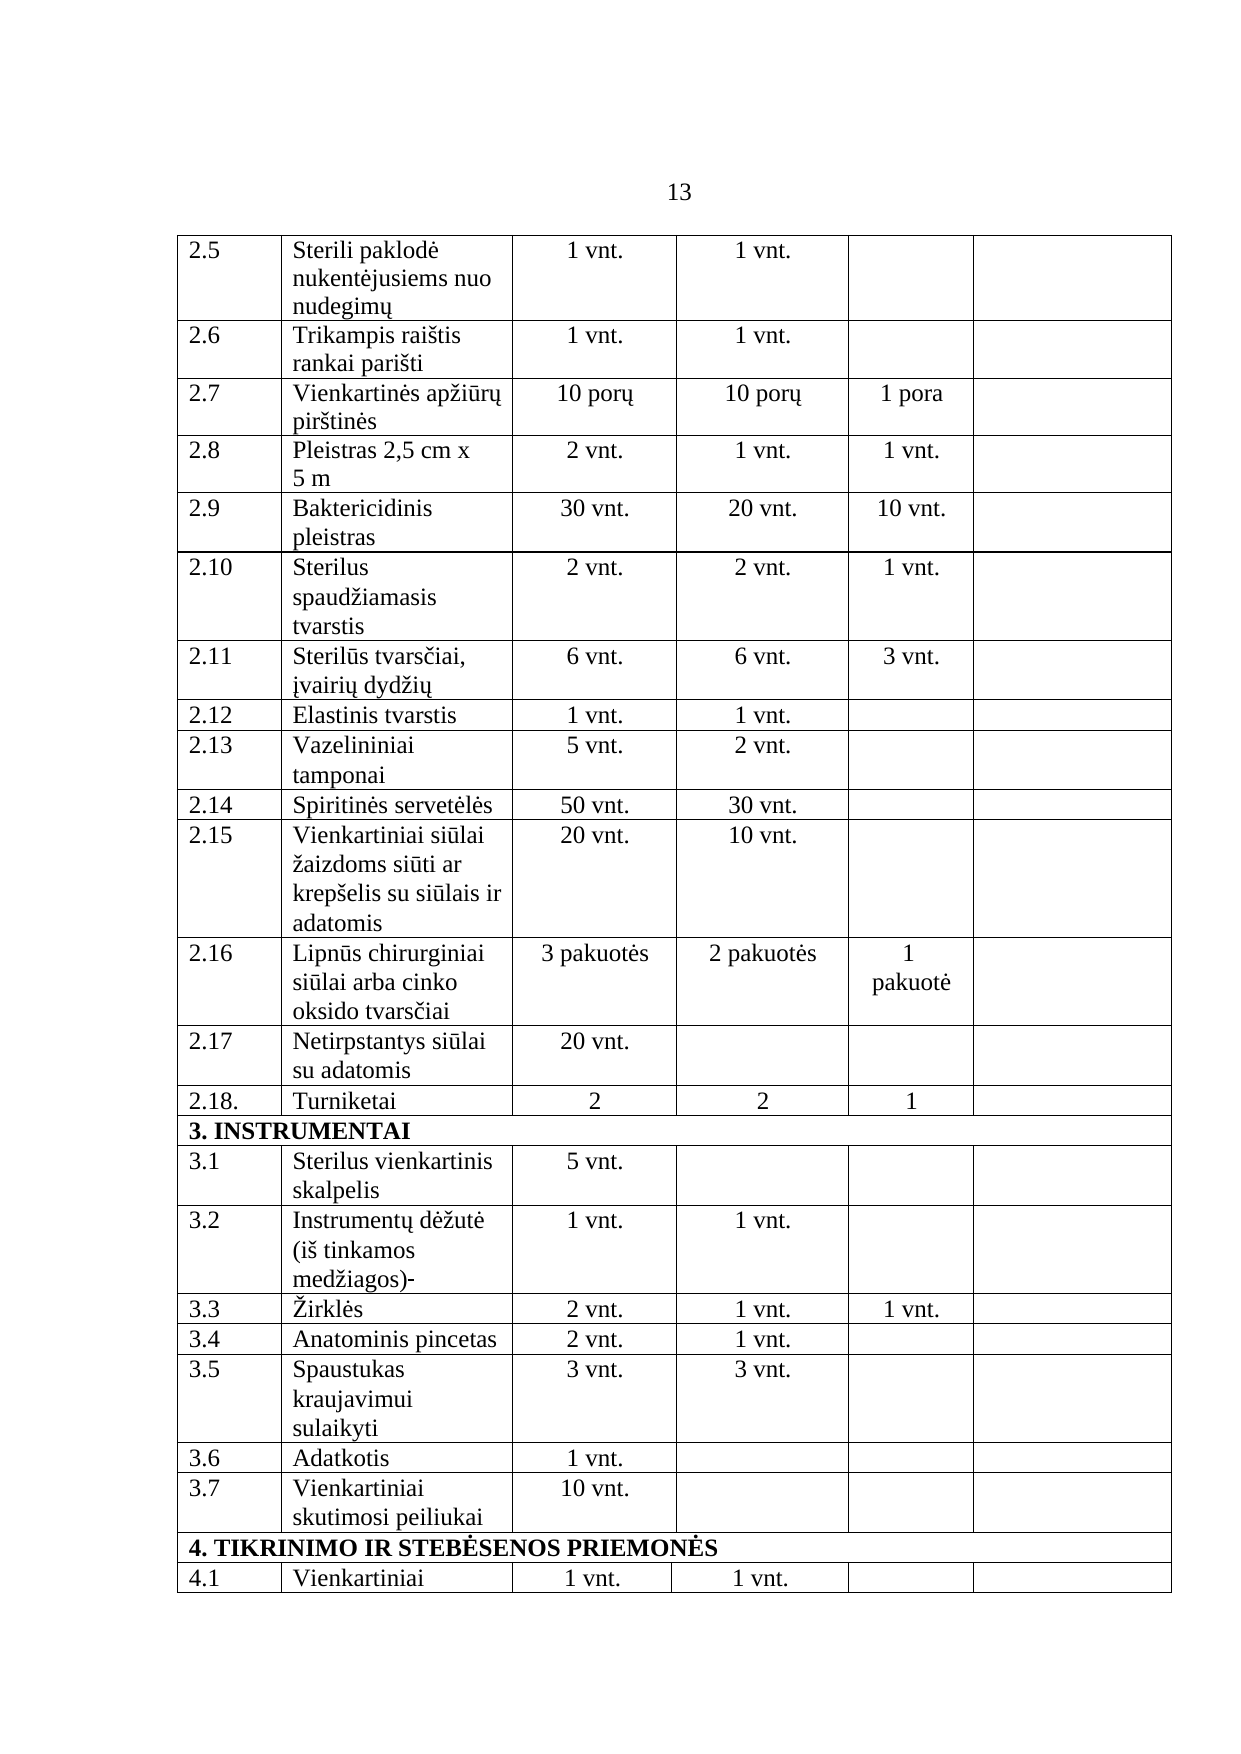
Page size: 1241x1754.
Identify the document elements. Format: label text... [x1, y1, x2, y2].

table_cell 2 vnt. [513, 1324, 676, 1353]
table_cell [974, 321, 1171, 377]
table_cell [1019, 1116, 1045, 1145]
table_cell [677, 1473, 848, 1532]
table_cell 2.12 [178, 700, 281, 729]
table_cell 1 vnt. [677, 436, 848, 492]
table_cell 10 porų [513, 379, 676, 435]
table_cell [974, 1473, 1171, 1532]
table_cell Pleistras 2,5 cm x 5 m [282, 436, 512, 492]
table_cell Elastinis tvarstis [282, 700, 512, 729]
table_cell 50 vnt. [513, 790, 676, 819]
table_cell 2.7 [178, 379, 281, 435]
table_cell [974, 1146, 1171, 1204]
table_cell 30 vnt. [513, 493, 676, 551]
table_cell 2.17 [178, 1026, 281, 1085]
table_cell 1 vnt. [677, 236, 848, 320]
table_cell Sterili paklodė nukentėjusiems nuo nudegimų [282, 236, 512, 320]
table_cell [677, 1443, 848, 1472]
table_cell 1 vnt. [677, 1324, 848, 1353]
table_cell 1 vnt. [849, 1294, 973, 1323]
table_cell 1 vnt. [677, 700, 848, 729]
table_cell Žirklės [282, 1294, 512, 1323]
table_cell 3.4 [178, 1324, 281, 1353]
table_cell 1 vnt. [672, 1563, 848, 1592]
table_cell Anatominis pincetas [282, 1324, 512, 1353]
table_cell 3.3 [178, 1294, 281, 1323]
table_cell 2.9 [178, 493, 281, 551]
table_cell [849, 700, 973, 729]
table_cell Sterilus vienkartinis skalpelis [282, 1146, 512, 1204]
table_cell 10 vnt. [849, 493, 973, 551]
table_cell Lipnūs chirurginiai siūlai arba cinko oksido tvarsčiai [282, 938, 512, 1025]
table_cell [1019, 1533, 1045, 1562]
table_cell Vienkartiniai skutimosi peiliukai [282, 1473, 512, 1532]
table_cell 1 vnt. [677, 1294, 848, 1323]
table_cell 3 vnt. [513, 1355, 676, 1442]
table_cell 3. INSTRUMENTAI [178, 1116, 993, 1145]
table_cell [974, 236, 1171, 320]
table_cell 3 vnt. [677, 1355, 848, 1442]
table_cell 1 vnt. [677, 1206, 848, 1293]
table_cell 2.8 [178, 436, 281, 492]
table_cell [849, 1324, 973, 1353]
table_cell [849, 1355, 973, 1442]
table_cell 6 vnt. [513, 641, 676, 699]
table_cell [1131, 1116, 1171, 1145]
table_cell [849, 321, 973, 377]
table_cell [849, 1146, 973, 1204]
table_cell [974, 1443, 1171, 1472]
table_cell 2 vnt. [677, 553, 848, 640]
table_cell [849, 1206, 973, 1293]
table_cell [974, 1294, 1171, 1323]
table_cell 3.1 [178, 1146, 281, 1204]
table_cell [974, 938, 1171, 1025]
table_cell Spiritinės servetėlės [282, 790, 512, 819]
table_cell Vienkartiniai [282, 1563, 512, 1592]
table_cell 2 [677, 1086, 848, 1115]
table_cell [1045, 1533, 1071, 1562]
table_cell [849, 236, 973, 320]
table_cell [849, 1563, 973, 1592]
table_cell 3 vnt. [849, 641, 973, 699]
table_cell 1 vnt. [513, 1563, 671, 1592]
table_cell [974, 1026, 1171, 1085]
table_cell 3.2 [178, 1206, 281, 1293]
table_cell [677, 1146, 848, 1204]
table_cell Vienkartinės apžiūrų pirštinės [282, 379, 512, 435]
table_cell [1071, 1116, 1131, 1145]
table_cell 10 vnt. [513, 1473, 676, 1532]
table_cell 4.1 [178, 1563, 281, 1592]
table_cell [1045, 1116, 1071, 1145]
table_cell [974, 790, 1171, 819]
table_cell 2.18. [178, 1086, 281, 1115]
table_cell [993, 1116, 1019, 1145]
table_cell [849, 731, 973, 789]
table_cell [974, 553, 1171, 640]
table_cell 1 vnt. [677, 321, 848, 377]
table_cell 2.15 [178, 820, 281, 937]
table_cell 2 vnt. [513, 1294, 676, 1323]
table_cell 1 vnt. [513, 1443, 676, 1472]
table_cell 10 porų [677, 379, 848, 435]
table_cell [849, 1473, 973, 1532]
table_cell Trikampis raištis rankai parišti [282, 321, 512, 377]
table_cell 1 vnt. [513, 1206, 676, 1293]
table_cell [974, 700, 1171, 729]
table_cell 2.14 [178, 790, 281, 819]
table_cell 2.16 [178, 938, 281, 1025]
table_cell 1 pora [849, 379, 973, 435]
table_cell [974, 1563, 1171, 1592]
table_cell Netirpstantys siūlai su adatomis [282, 1026, 512, 1085]
table_cell Sterilus spaudžiamasis tvarstis [282, 553, 512, 640]
table_cell [1131, 1533, 1171, 1562]
table_cell 4. TIKRINIMO IR STEBĖSENOS PRIEMONĖS [178, 1533, 993, 1562]
table_cell [974, 1206, 1171, 1293]
table_cell 2.13 [178, 731, 281, 789]
table_cell 2 vnt. [513, 436, 676, 492]
table_cell 2 vnt. [513, 553, 676, 640]
table_cell Turniketai [282, 1086, 512, 1115]
table_cell [974, 731, 1171, 789]
table_cell 1 vnt. [849, 553, 973, 640]
table_cell [974, 1355, 1171, 1442]
table_cell [974, 436, 1171, 492]
table_cell Spaustukas kraujavimui sulaikyti [282, 1355, 512, 1442]
table_cell [974, 493, 1171, 551]
table_cell [849, 790, 973, 819]
table_cell 1 vnt. [849, 436, 973, 492]
table_cell [849, 820, 973, 937]
table_cell 10 vnt. [677, 820, 848, 937]
table_cell [849, 1026, 973, 1085]
table_cell 5 vnt. [513, 731, 676, 789]
table_cell 2.6 [178, 321, 281, 377]
table_cell 3.6 [178, 1443, 281, 1472]
table_cell 2.11 [178, 641, 281, 699]
table_cell Adatkotis [282, 1443, 512, 1472]
table_cell 5 vnt. [513, 1146, 676, 1204]
table_cell 3 pakuotės [513, 938, 676, 1025]
table_cell [1071, 1533, 1131, 1562]
table_cell 20 vnt. [677, 493, 848, 551]
table_cell Vazelininiai tamponai [282, 731, 512, 789]
table_cell 20 vnt. [513, 1026, 676, 1085]
table_cell [974, 379, 1171, 435]
table_cell [974, 641, 1171, 699]
table_cell 1 vnt. [513, 236, 676, 320]
table_cell [974, 1086, 1171, 1115]
table_cell 2.10 [178, 553, 281, 640]
table_cell [849, 1443, 973, 1472]
table_cell 1 [849, 1086, 973, 1115]
table_cell 2.5 [178, 236, 281, 320]
table_cell [974, 820, 1171, 937]
table_cell 2 [513, 1086, 676, 1115]
table_cell Instrumentų dėžutė (iš tinkamos medžiagos) [282, 1206, 512, 1293]
table_cell 2 vnt. [677, 731, 848, 789]
table_cell 6 vnt. [677, 641, 848, 699]
table_cell Baktericidinis pleistras [282, 493, 512, 551]
table_cell 2 pakuotės [677, 938, 848, 1025]
table_cell 3.5 [178, 1355, 281, 1442]
table_cell Vienkartiniai siūlai žaizdoms siūti ar krepšelis su siūlais ir adatomis [282, 820, 512, 937]
table_cell 1 pakuotė [849, 938, 973, 1025]
table_cell Sterilūs tvarsčiai, įvairių dydžių [282, 641, 512, 699]
table_cell [677, 1026, 848, 1085]
table_cell 1 vnt. [513, 321, 676, 377]
table_cell [974, 1324, 1171, 1353]
table_cell 30 vnt. [677, 790, 848, 819]
table_cell [993, 1533, 1019, 1562]
table_cell 1 vnt. [513, 700, 676, 729]
table_cell 3.7 [178, 1473, 281, 1532]
table_cell 20 vnt. [513, 820, 676, 937]
